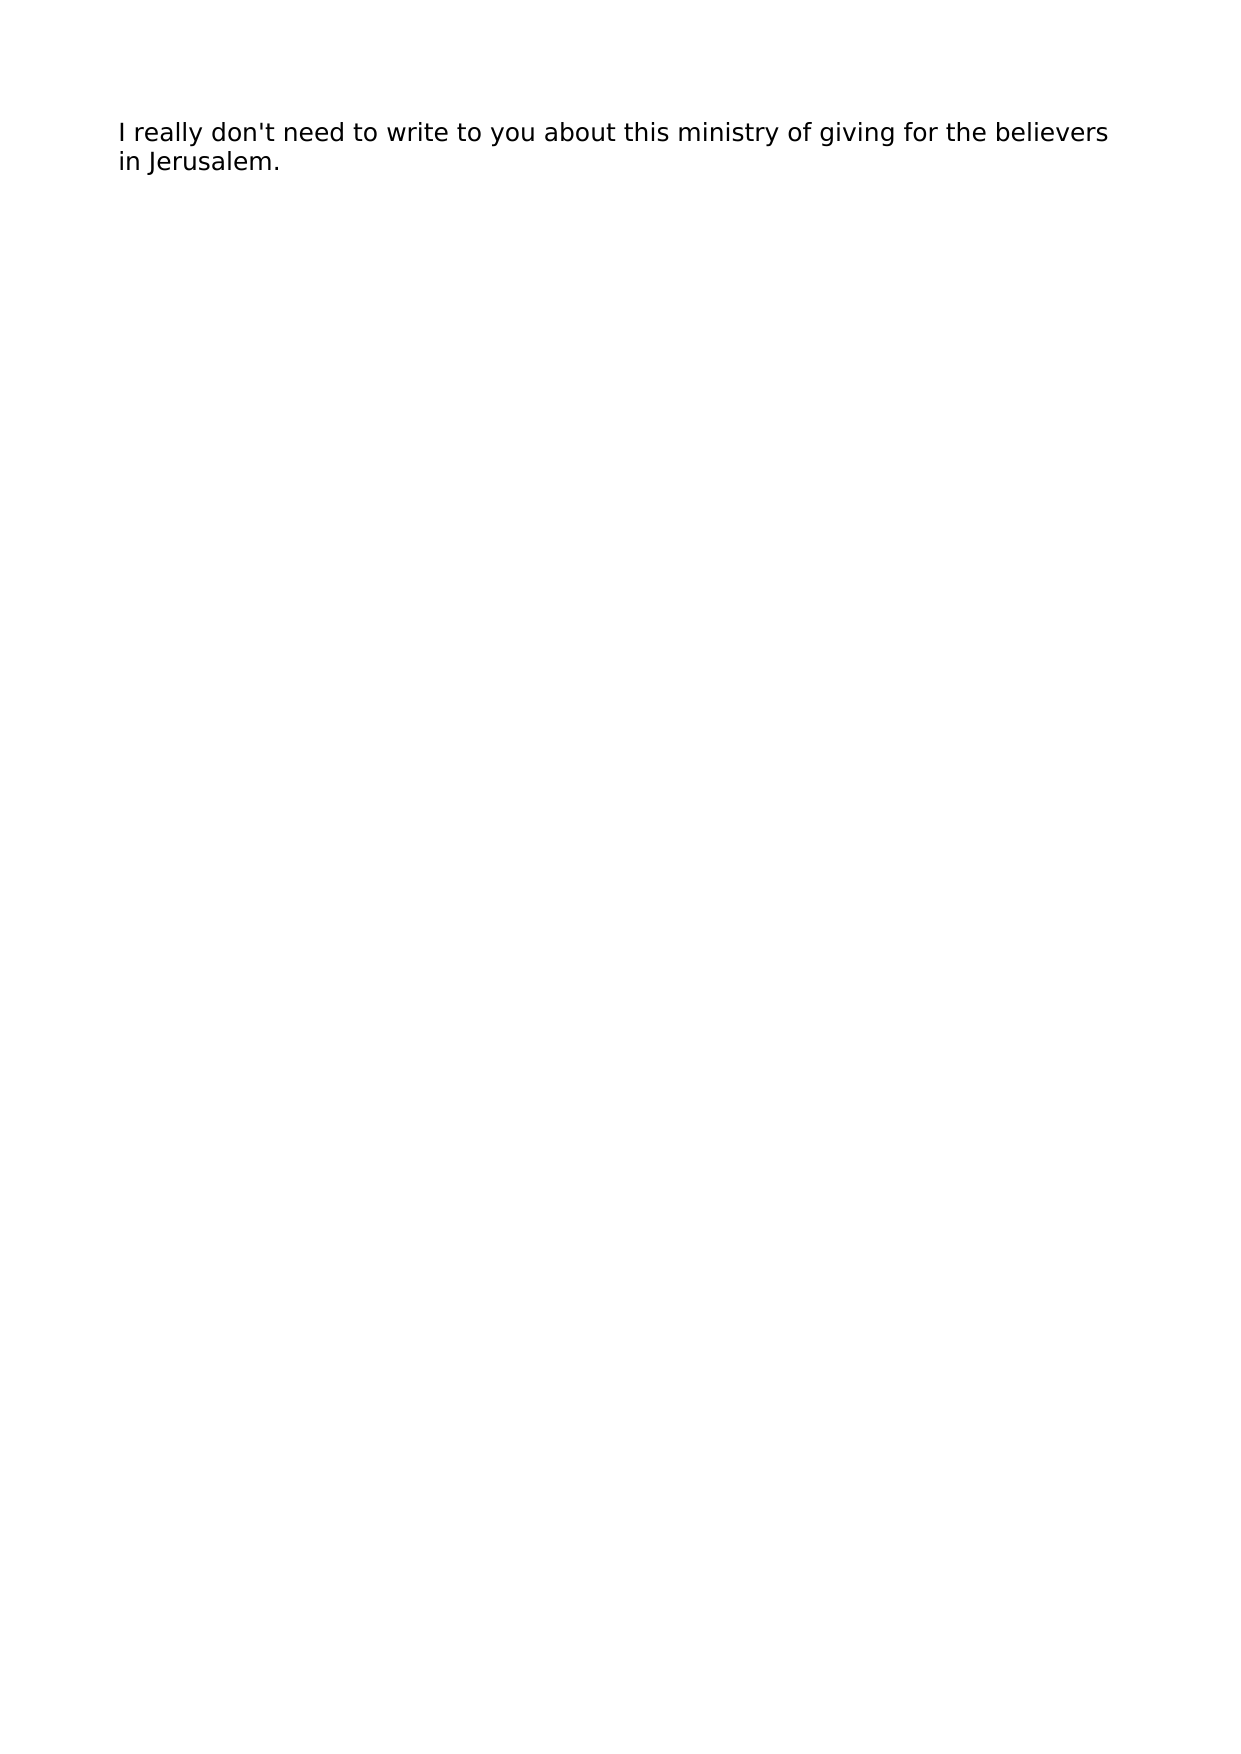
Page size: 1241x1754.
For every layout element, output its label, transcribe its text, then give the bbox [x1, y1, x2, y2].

text I really don't need to write to you about this ministry of giving for the believers in Jerusalem. [118, 118, 1122, 176]
